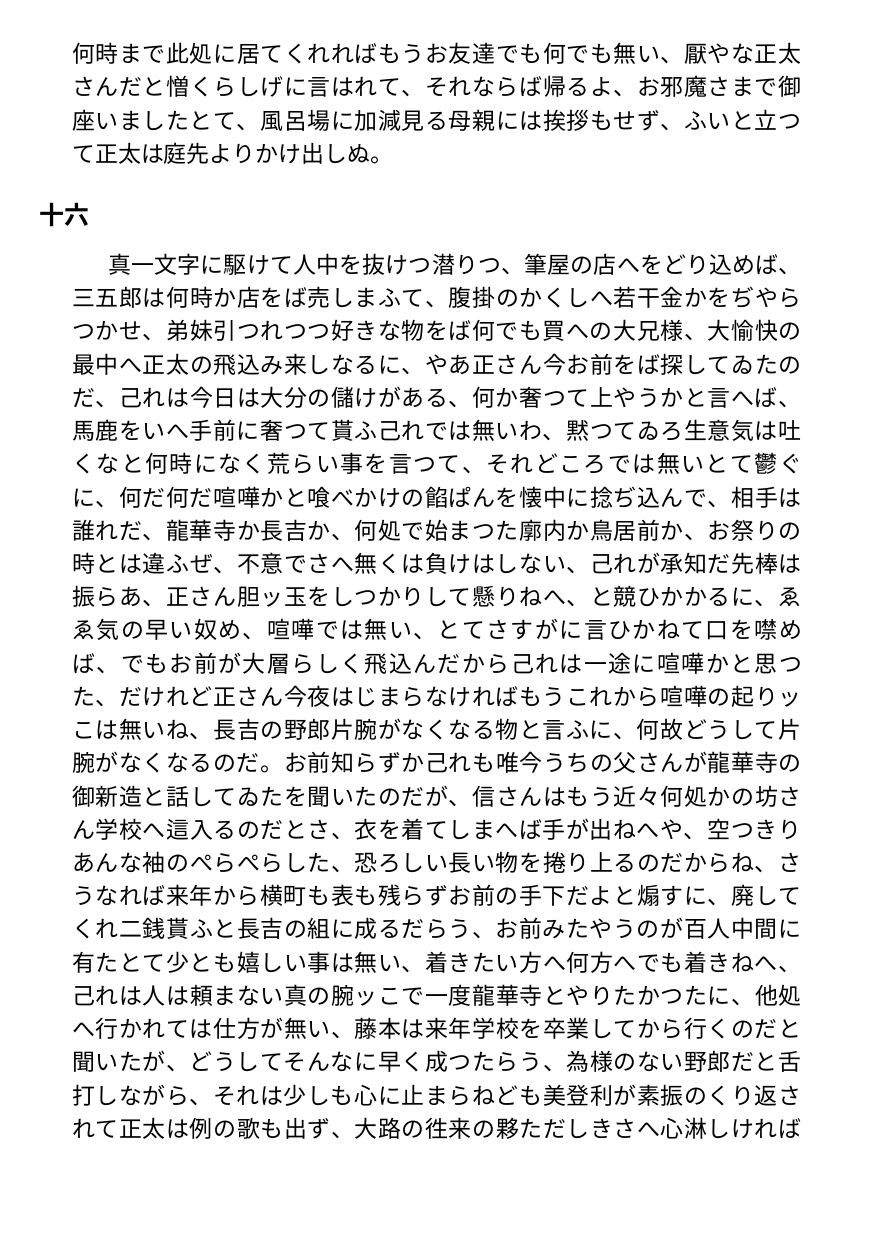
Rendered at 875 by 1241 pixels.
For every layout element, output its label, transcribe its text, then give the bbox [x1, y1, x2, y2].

text 何時まで此処に居てくれればもうお友達でも何でも無い、厭やな正太さんだと憎くらしげに言はれて、それならば帰るよ、お邪魔さまで御座いましたとて、風呂場に加減見る母親には挨拶もせず、ふいと立つて正太は庭先よりかけ出しぬ。 [72, 36, 802, 169]
text 真一文字に駆けて人中を抜けつ潜りつ、筆屋の店へをどり込めば、三五郎は何時か店をば売しまふて、腹掛のかくしへ若干金かをぢやらつかせ、弟妹引つれつつ好きな物をば何でも買への大兄様、大愉快の最中へ正太の飛込み来しなるに、やあ正さん今お前をば探してゐたのだ、己れは今日は大分の儲けがある、何か奢つて上やうかと言へば、馬鹿をいへ手前に奢つて貰ふ己れでは無いわ、黙つてゐろ生意気は吐くなと何時になく荒らい事を言つて、それどころでは無いとて鬱ぐに、何だ何だ喧嘩かと喰べかけの餡ぱんを懐中に捻ぢ込んで、相手は誰れだ、龍華寺か長吉か、何処で始まつた廓内か鳥居前か、お祭りの時とは違ふぜ、不意でさへ無くは負けはしない、己れが承知だ先棒は振らあ、正さん胆ッ玉をしつかりして懸りねへ、と競ひかかるに、ゑゑ気の早い奴め、喧嘩では無い、とてさすがに言ひかねて口を噤めば、でもお前が大層らしく飛込んだから己れは一途に喧嘩かと思つた、だけれど正さん今夜はじまらなければもうこれから喧嘩の起りッこは無いね、長吉の野郎片腕がなくなる物と言ふに、何故どうして片腕がなくなるのだ。お前知らずか己れも唯今うちの父さんが龍華寺の御新造と話してゐたを聞いたのだが、信さんはもう近々何処かの坊さん学校へ這入るのだとさ、衣を着てしまへば手が出ねへや、空つきりあんな袖のぺらぺらした、恐ろしい長い物を捲り上るのだからね、さうなれば来年から横町も表も残らずお前の手下だよと煽すに、廃してくれ二銭貰ふと長吉の組に成るだらう、お前みたやうのが百人中間に有たとて少とも嬉しい事は無い、着きたい方へ何方へでも着きねへ、己れは人は頼まない真の腕ッこで一度龍華寺とやりたかつたに、他処へ行かれては仕方が無い、藤本は来年学校を卒業してから行くのだと聞いたが、どうしてそんなに早く成つたらう、為様のない野郎だと舌打しながら、それは少しも心に止まらねども美登利が素振のくり返されて正太は例の歌も出ず、大路の徃来の夥ただしきさへ心淋しければ [72, 247, 802, 1144]
subtitle 十六 [36, 193, 838, 235]
